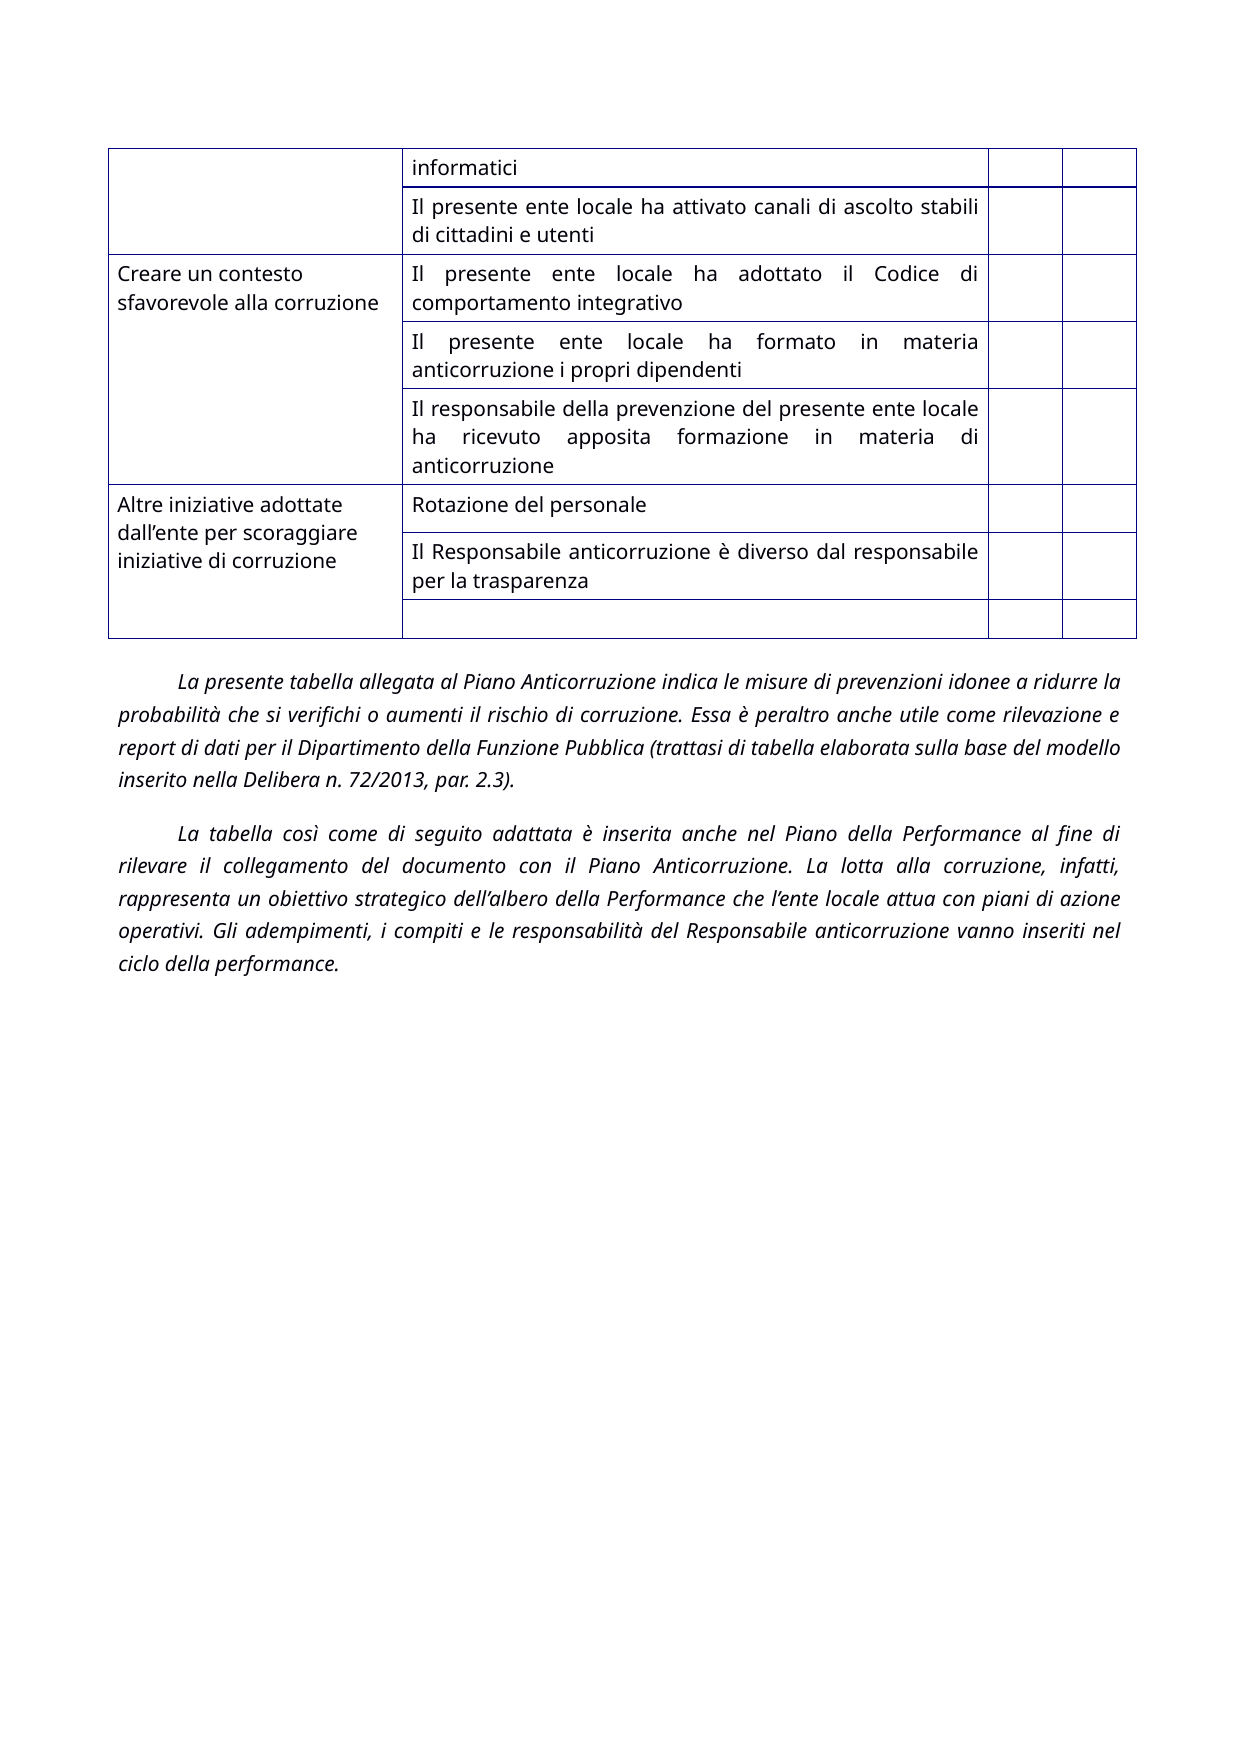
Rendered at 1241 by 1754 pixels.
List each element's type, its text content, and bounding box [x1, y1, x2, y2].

table_cell [1063, 255, 1136, 321]
table_cell [989, 188, 1062, 254]
table_cell [403, 600, 988, 638]
table_cell Il Responsabile anticorruzione è diverso dal responsabile per la trasparenza [403, 533, 988, 599]
text La presente tabella allegata al Piano Anticorruzione indica le misure di prevenzioni idonee a ridurre la probabilità che si verifichi o aumenti il rischio di corruzione. Essa è peraltro anche utile come rilevazione e report di dati per il Dipartimento della Funzione Pubblica (trattasi di tabella elaborata sulla base del modello inserito nella Delibera n. 72/2013, par. 2.3). [118, 667, 1122, 794]
table_cell [1063, 533, 1136, 599]
table_cell Il presente ente locale ha adottato il Codice di comportamento integrativo [403, 255, 988, 321]
table_cell Il presente ente locale ha formato in materia anticorruzione i propri dipendenti [403, 322, 988, 388]
table_cell Rotazione del personale [403, 485, 988, 532]
table_cell Altre iniziative adottate dall’ente per scoraggiare iniziative di corruzione [109, 485, 402, 638]
text La tabella così come di seguito adattata è inserita anche nel Piano della Performance al fine di rilevare il collegamento del documento con il Piano Anticorruzione. La lotta alla corruzione, infatti, rappresenta un obiettivo strategico dell’albero della Performance che l’ente locale attua con piani di azione operativi. Gli adempimenti, i compiti e le responsabilità del Responsabile anticorruzione vanno inseriti nel ciclo della performance. [118, 819, 1122, 977]
table_cell [1063, 149, 1136, 186]
table_cell informatici [403, 149, 988, 186]
table_cell Il responsabile della prevenzione del presente ente locale ha ricevuto apposita formazione in materia di anticorruzione [403, 389, 988, 484]
table_cell [989, 533, 1062, 599]
table_cell [109, 149, 402, 254]
table_cell [1063, 485, 1136, 532]
table_cell [989, 149, 1062, 186]
table_cell [1063, 322, 1136, 388]
table_cell [989, 322, 1062, 388]
table_cell [1063, 389, 1136, 484]
table_cell Il presente ente locale ha attivato canali di ascolto stabili di cittadini e utenti [403, 188, 988, 254]
table_cell [989, 255, 1062, 321]
table_cell [989, 485, 1062, 532]
table_cell Creare un contesto sfavorevole alla corruzione [109, 255, 402, 484]
table_cell [989, 389, 1062, 484]
table_cell [989, 600, 1062, 638]
table_cell [1063, 600, 1136, 638]
table_cell [1063, 188, 1136, 254]
